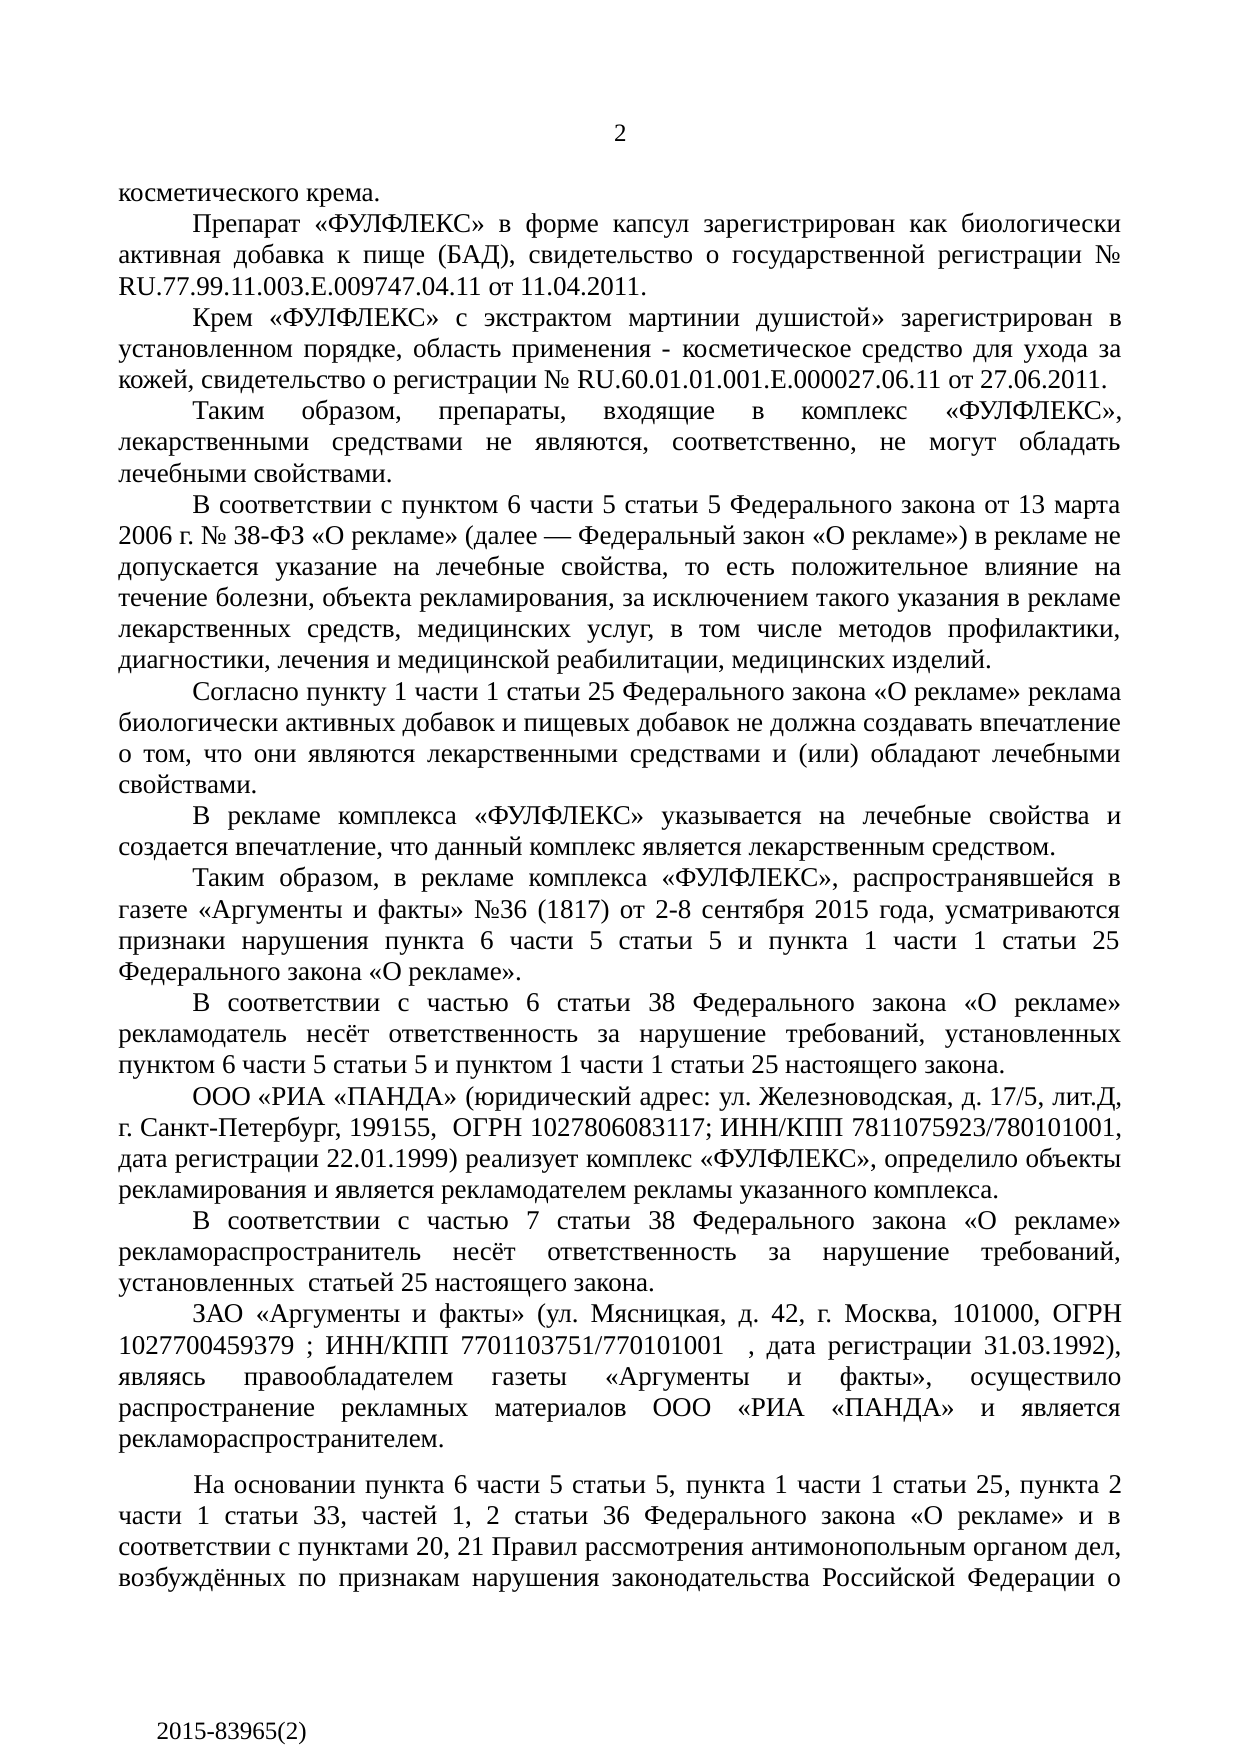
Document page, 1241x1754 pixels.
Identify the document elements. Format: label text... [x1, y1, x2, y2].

text Таким образом, препараты, входящие в комплекс «ФУЛФЛЕКС», лекарственными средствами не являются, соответственно, не могут обладать лечебными свойствами. [118, 394, 1122, 488]
text Препарат «ФУЛФЛЕКС» в форме капсул зарегистрирован как биологически активная добавка к пище (БАД), свидетельство о государственной регистрации № RU.77.99.11.003.Е.009747.04.11 от 11.04.2011. [118, 207, 1122, 301]
text ООО «РИА «ПАНДА» (юридический адрес: ул. Железноводская, д. 17/5, лит.Д, г. Санкт-Петербург, 199155, ОГРН 1027806083117; ИНН/КПП 7811075923/780101001, дата регистрации 22.01.1999) реализует комплекс «ФУЛФЛЕКС», определило объекты рекламирования и является рекламодателем рекламы указанного комплекса. [118, 1079, 1122, 1204]
text В рекламе комплекса «ФУЛФЛЕКС» указывается на лечебные свойства и создается впечатление, что данный комплекс является лекарственным средством. [118, 799, 1122, 862]
text ЗАО «Аргументы и факты» (ул. Мясницкая, д. 42, г. Москва, 101000, ОГРН 1027700459379 ; ИНН/КПП 7701103751/770101001 , дата регистрации 31.03.1992), являясь правообладателем газеты «Аргументы и факты», осуществило распространение рекламных материалов ООО «РИА «ПАНДА» и является рекламораспространителем. [118, 1298, 1122, 1453]
text косметического крема. [118, 176, 1122, 207]
text Крем «ФУЛФЛЕКС» с экстрактом мартинии душистой» зарегистрирован в установленном порядке, область применения - косметическое средство для ухода за кожей, свидетельство о регистрации № RU.60.01.01.001.Е.000027.06.11 от 27.06.2011. [118, 301, 1122, 394]
text В соответствии с частью 7 статьи 38 Федерального закона «О рекламе» рекламораспространитель несёт ответственность за нарушение требований, установленных статьей 25 настоящего закона. [118, 1204, 1122, 1298]
text На основании пункта 6 части 5 статьи 5, пункта 1 части 1 статьи 25, пункта 2 части 1 статьи 33, частей 1, 2 статьи 36 Федерального закона «О рекламе» и в соответствии с пунктами 20, 21 Правил рассмотрения антимонопольным органом дел, возбуждённых по признакам нарушения законодательства Российской Федерации о [118, 1468, 1122, 1592]
text Согласно пункту 1 части 1 статьи 25 Федерального закона «О рекламе» реклама биологически активных добавок и пищевых добавок не должна создавать впечатление о том, что они являются лекарственными средствами и (или) обладают лечебными свойствами. [118, 675, 1122, 799]
text Таким образом, в рекламе комплекса «ФУЛФЛЕКС», распространявшейся в газете «Аргументы и факты» №36 (1817) от 2-8 сентября 2015 года, усматриваются признаки нарушения пункта 6 части 5 статьи 5 и пункта 1 части 1 статьи 25 Федерального закона «О рекламе». [118, 862, 1122, 986]
text В соответствии с пунктом 6 части 5 статьи 5 Федерального закона от 13 марта 2006 г. № 38-ФЗ «О рекламе» (далее — Федеральный закон «О рекламе») в рекламе не допускается указание на лечебные свойства, то есть положительное влияние на течение болезни, объекта рекламирования, за исключением такого указания в рекламе лекарственных средств, медицинских услуг, в том числе методов профилактики, диагностики, лечения и медицинской реабилитации, медицинских изделий. [118, 488, 1122, 675]
text В соответствии с частью 6 статьи 38 Федерального закона «О рекламе» рекламодатель несёт ответственность за нарушение требований, установленных пунктом 6 части 5 статьи 5 и пунктом 1 части 1 статьи 25 настоящего закона. [118, 986, 1122, 1079]
